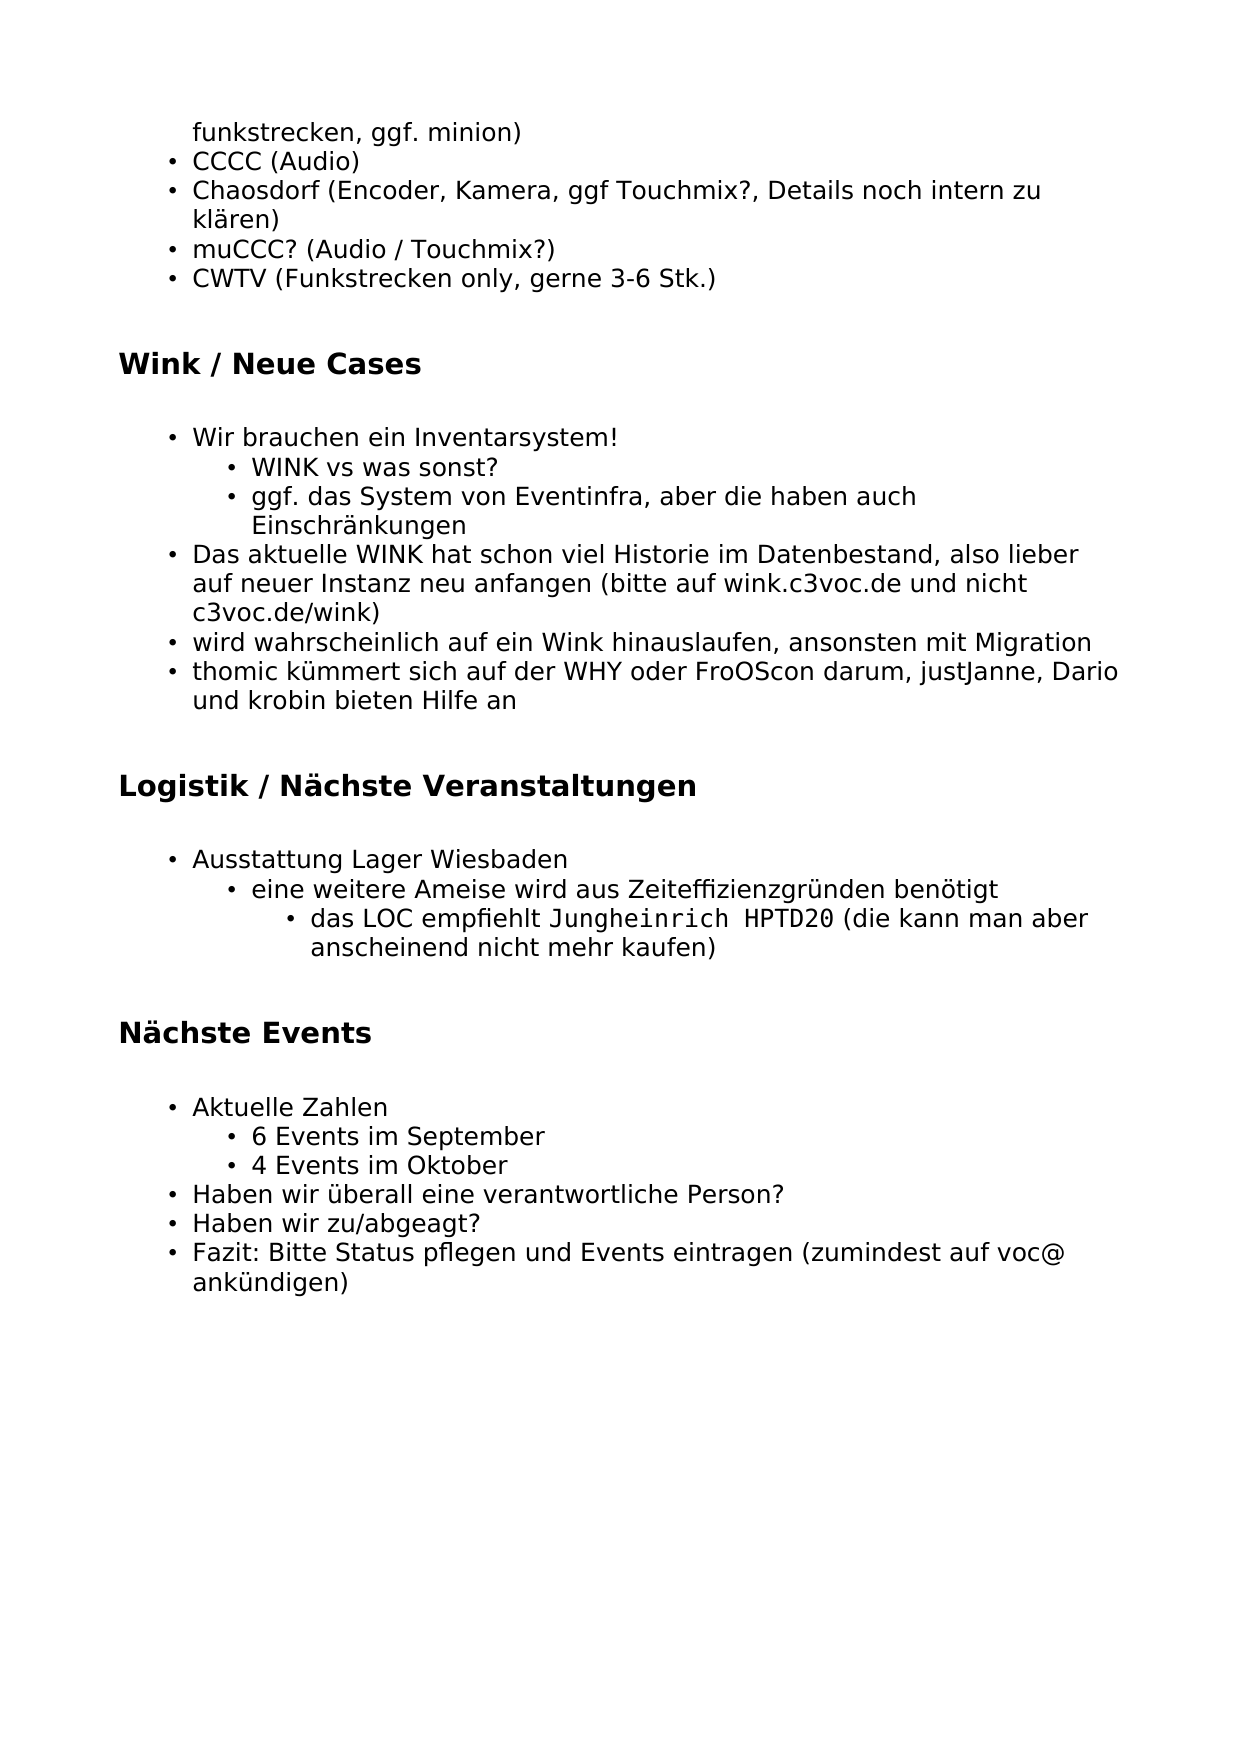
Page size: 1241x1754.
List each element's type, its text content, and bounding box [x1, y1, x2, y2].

list 4 Events im Oktober [236, 1151, 1122, 1180]
list Ausstattung Lager Wiesbaden [177, 846, 1122, 875]
list Das aktuelle WINK hat schon viel Historie im Datenbestand, also lieber auf neuer Instanz neu anfangen (bitte auf wink.c3voc.de und nicht c3voc.de/wink) [177, 540, 1122, 628]
list 6 Events im September [236, 1122, 1122, 1151]
list CWTV (Funkstrecken only, gerne 3-6 Stk.) [177, 264, 1122, 293]
list WINK vs was sonst? [236, 453, 1122, 482]
list Chaosdorf (Encoder, Kamera, ggf Touchmix?, Details noch intern zu klären) [177, 176, 1122, 235]
list thomic kümmert sich auf der WHY oder FroOScon darum, justJanne, Dario und krobin bieten Hilfe an [177, 657, 1122, 715]
subtitle Logistik / Nächste Veranstaltungen [118, 770, 1122, 804]
subtitle Wink / Neue Cases [118, 348, 1122, 382]
list Haben wir überall eine verantwortliche Person? [177, 1180, 1122, 1209]
list CCCC (Audio) [177, 147, 1122, 176]
list Aktuelle Zahlen [177, 1093, 1122, 1122]
list eine weitere Ameise wird aus Zeiteffizienzgründen benötigt [236, 875, 1122, 904]
list muCCC? (Audio / Touchmix?) [177, 235, 1122, 264]
list funkstrecken, ggf. minion) [177, 118, 1122, 147]
list wird wahrscheinlich auf ein Wink hinauslaufen, ansonsten mit Migration [177, 628, 1122, 657]
list Fazit: Bitte Status pflegen und Events eintragen (zumindest auf voc@ ankündigen) [177, 1238, 1122, 1297]
list Wir brauchen ein Inventarsystem! [177, 423, 1122, 453]
subtitle Nächste Events [118, 1017, 1122, 1051]
list ggf. das System von Eventinfra, aber die haben auch Einschränkungen [236, 482, 1122, 540]
list Haben wir zu/abgeagt? [177, 1209, 1122, 1238]
list das LOC empfiehlt Jungheinrich HPTD20 (die kann man aber anscheinend nicht mehr kaufen) [295, 904, 1122, 962]
